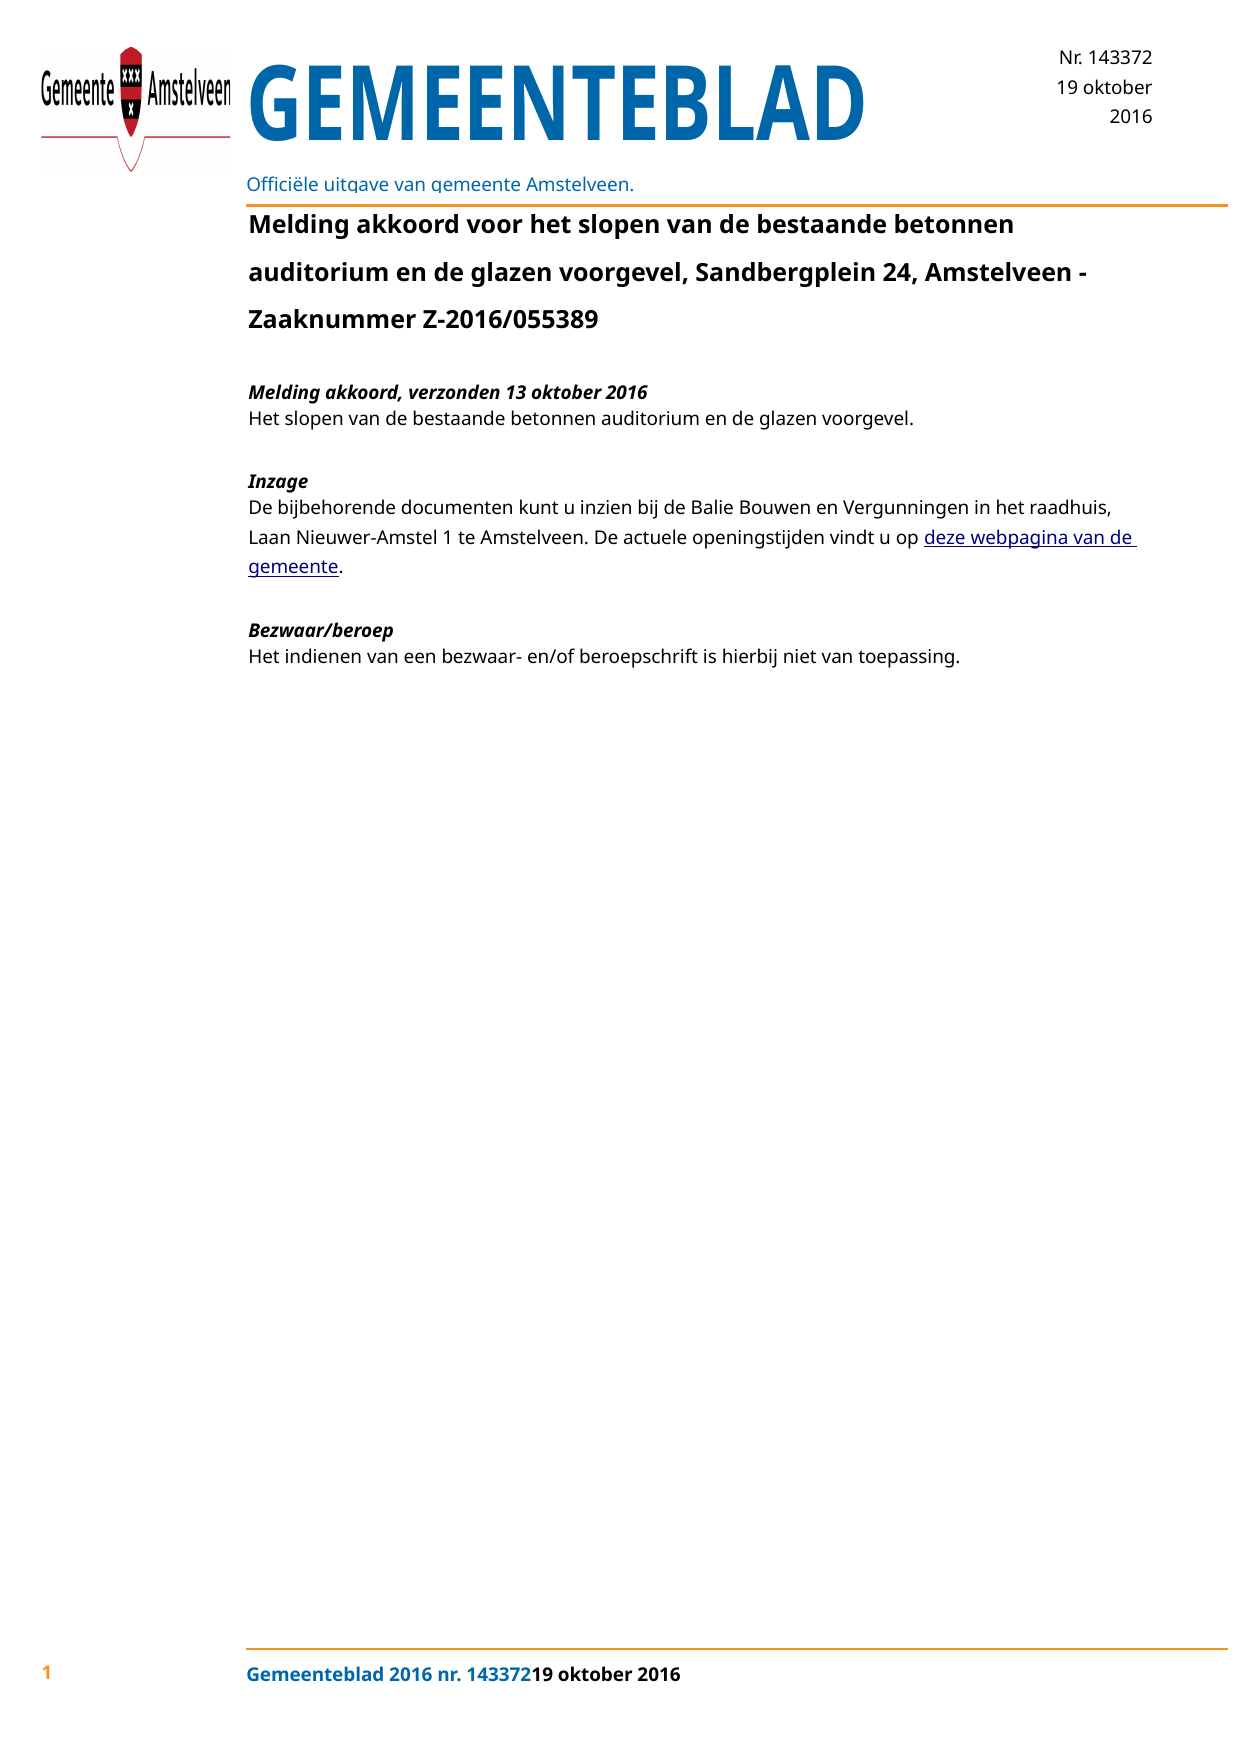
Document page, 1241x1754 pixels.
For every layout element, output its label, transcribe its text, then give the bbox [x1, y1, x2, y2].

text Melding akkoord, verzonden 13 oktober 2016 [248, 379, 1152, 405]
text Inzage [248, 469, 1152, 494]
text Melding akkoord voor het slopen van de bestaande betonnen auditorium en de glazen voorgevel, Sandbergplein 24, Amstelveen - Zaaknummer Z-2016/055389 [248, 207, 1152, 336]
text Bezwaar/beroep [248, 618, 1152, 643]
text Het slopen van de bestaande betonnen auditorium en de glazen voorgevel. [248, 405, 1152, 431]
text Het indienen van een bezwaar- en/of beroepschrift is hierbij niet van toepassing. [248, 643, 1152, 669]
picture [41, 47, 231, 172]
text De bijbehorende documenten kunt u inzien bij de Balie Bouwen en Vergunningen in het raadhuis, Laan Nieuwer-Amstel 1 te Amstelveen. De actuele openingstijden vindt u op deze webpagina van de gemeente. [248, 494, 1152, 579]
